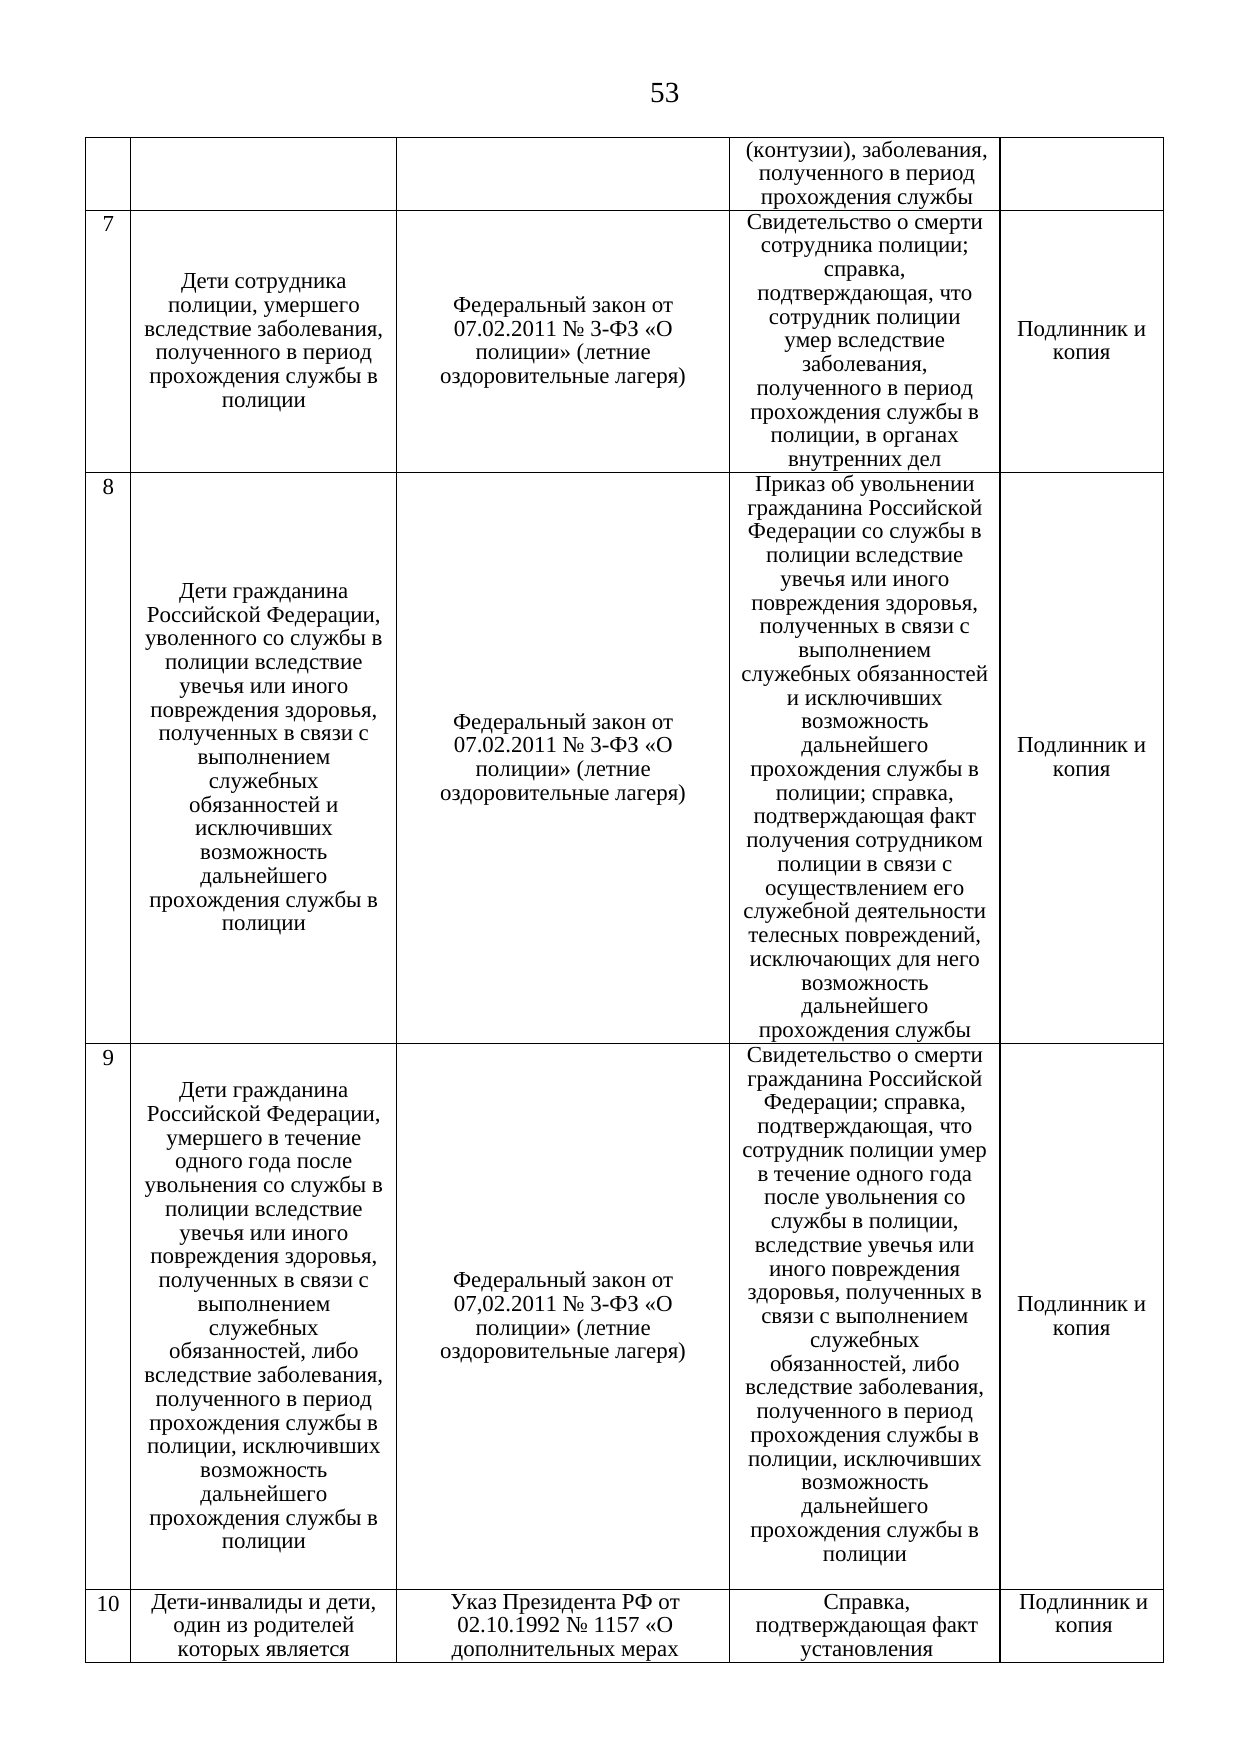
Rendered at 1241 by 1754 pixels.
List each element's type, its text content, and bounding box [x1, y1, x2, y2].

table_cell 9 [86, 1044, 130, 1589]
table_cell 8 [86, 473, 130, 1043]
table_cell [131, 138, 396, 209]
table_cell [397, 138, 729, 209]
table_cell Дети сотрудника полиции, умершего вследствие заболевания, полученного в период прохождения службы в полиции [131, 211, 396, 472]
table_cell Справка, подтверждающая факт установления [730, 1590, 999, 1662]
table_cell Указ Президента РФ от 02.10.1992 № 1157 «О дополнительных мерах [397, 1590, 729, 1662]
table_cell Подлинник и копия [1001, 1590, 1163, 1662]
table_cell Федеральный закон от 07,02.2011 № 3-ФЗ «О полиции» (летние оздоровительные лагеря) [397, 1044, 729, 1589]
table_cell (контузии), заболевания, полученного в период прохождения службы [730, 138, 999, 209]
table_cell Дети гражданина Российской Федерации, уволенного со службы в полиции вследствие увечья или иного повреждения здоровья, полученных в связи с выполнением служебных обязанностей и исключивших возможность дальнейшего прохождения службы в полиции [131, 473, 396, 1043]
table_cell [86, 138, 130, 209]
table_cell Подлинник и копия [1001, 1044, 1163, 1589]
table_cell Подлинник и копия [1001, 211, 1163, 472]
table_cell Федеральный закон от 07.02.2011 № 3-ФЗ «О полиции» (летние оздоровительные лагеря) [397, 211, 729, 472]
table_cell Дети гражданина Российской Федерации, умершего в течение одного года после увольнения со службы в полиции вследствие увечья или иного повреждения здоровья, полученных в связи с выполнением служебных обязанностей, либо вследствие заболевания, полученного в период прохождения службы в полиции, исключивших возможность дальнейшего прохождения службы в полиции [131, 1044, 396, 1589]
table_cell 10 [86, 1590, 130, 1662]
table_cell Подлинник и копия [1001, 473, 1163, 1043]
table_cell 7 [86, 211, 130, 472]
table_cell Приказ об увольнении гражданина Российской Федерации со службы в полиции вследствие увечья или иного повреждения здоровья, полученных в связи с выполнением служебных обязанностей и исключивших возможность дальнейшего прохождения службы в полиции; справка, подтверждающая факт получения сотрудником полиции в связи с осуществлением его служебной деятельности телесных повреждений, исключающих для него возможность дальнейшего прохождения службы [730, 473, 999, 1043]
table_cell Федеральный закон от 07.02.2011 № 3-ФЗ «О полиции» (летние оздоровительные лагеря) [397, 473, 729, 1043]
table_cell Свидетельство о смерти сотрудника полиции; справка, подтверждающая, что сотрудник полиции умер вследствие заболевания, полученного в период прохождения службы в полиции, в органах внутренних дел [730, 211, 999, 472]
table_cell [1001, 138, 1163, 209]
table_cell Дети-инвалиды и дети, один из родителей которых является [131, 1590, 396, 1662]
table_cell Свидетельство о смерти гражданина Российской Федерации; справка, подтверждающая, что сотрудник полиции умер в течение одного года после увольнения со службы в полиции, вследствие увечья или иного повреждения здоровья, полученных в связи с выполнением служебных обязанностей, либо вследствие заболевания, полученного в период прохождения службы в полиции, исключивших возможность дальнейшего прохождения службы в полиции [730, 1044, 999, 1589]
